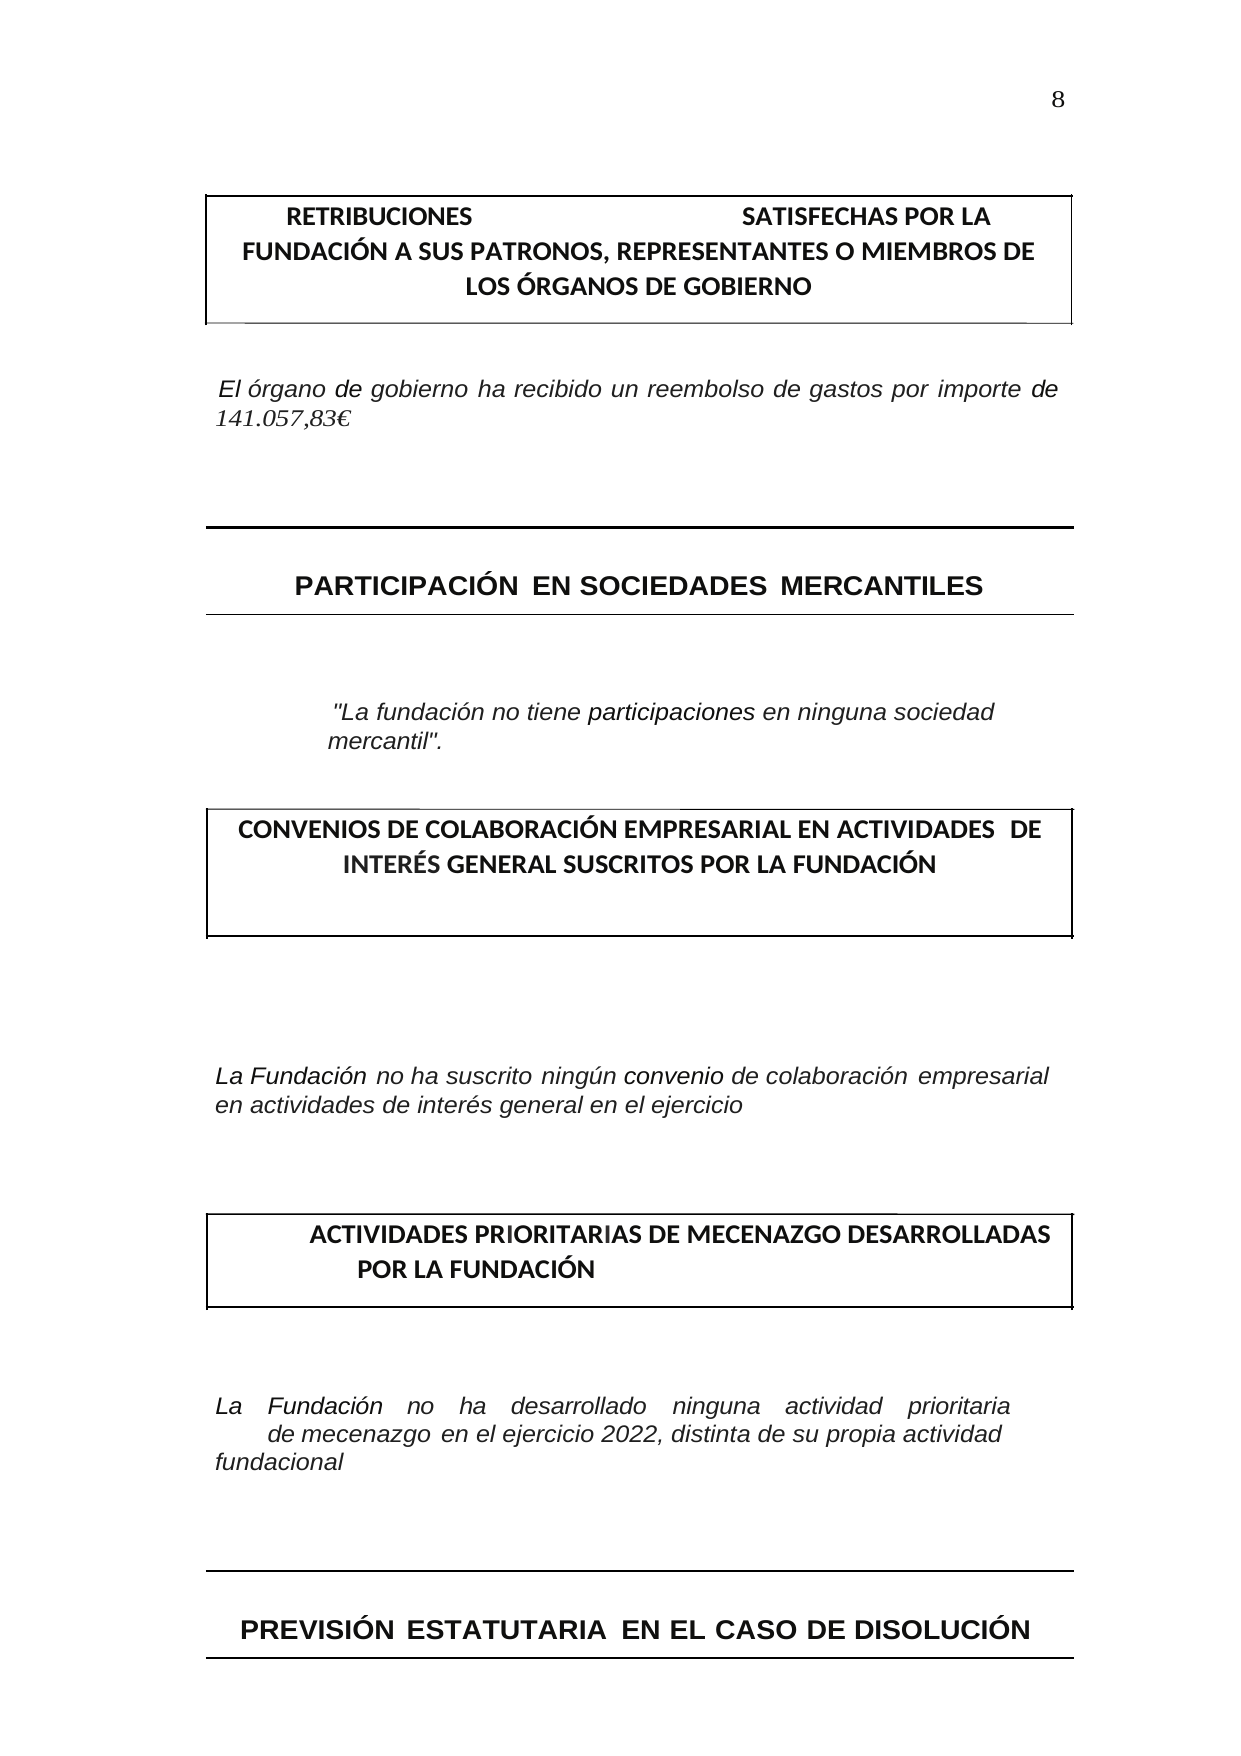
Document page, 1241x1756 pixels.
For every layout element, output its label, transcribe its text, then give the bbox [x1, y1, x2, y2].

text 141.057,83€ [215, 404, 1241, 431]
subtitle PREVISIÓN ESTATUTARIA EN EL CASO DE DISOLUCIÓN [240, 1614, 1241, 1646]
subtitle PARTICIPACIÓN EN SOCIEDADES MERCANTILES [269, 570, 1009, 601]
text El órgano de gobierno ha recibido un reembolso de gastos por importe de [166, 375, 1113, 402]
text "La fundación no tiene participaciones en ninguna sociedad mercantil". [328, 698, 1077, 755]
text La Fundación no ha desarrollado ninguna actividad prioritaria de mecenazgo en el ejercicio 2022, distinta de su propia actividad fundacional [215, 1392, 1065, 1475]
text La Fundación no ha suscrito ningún convenio de colaboración empresarial en actividades de interés general en el ejercicio [215, 1062, 1077, 1118]
